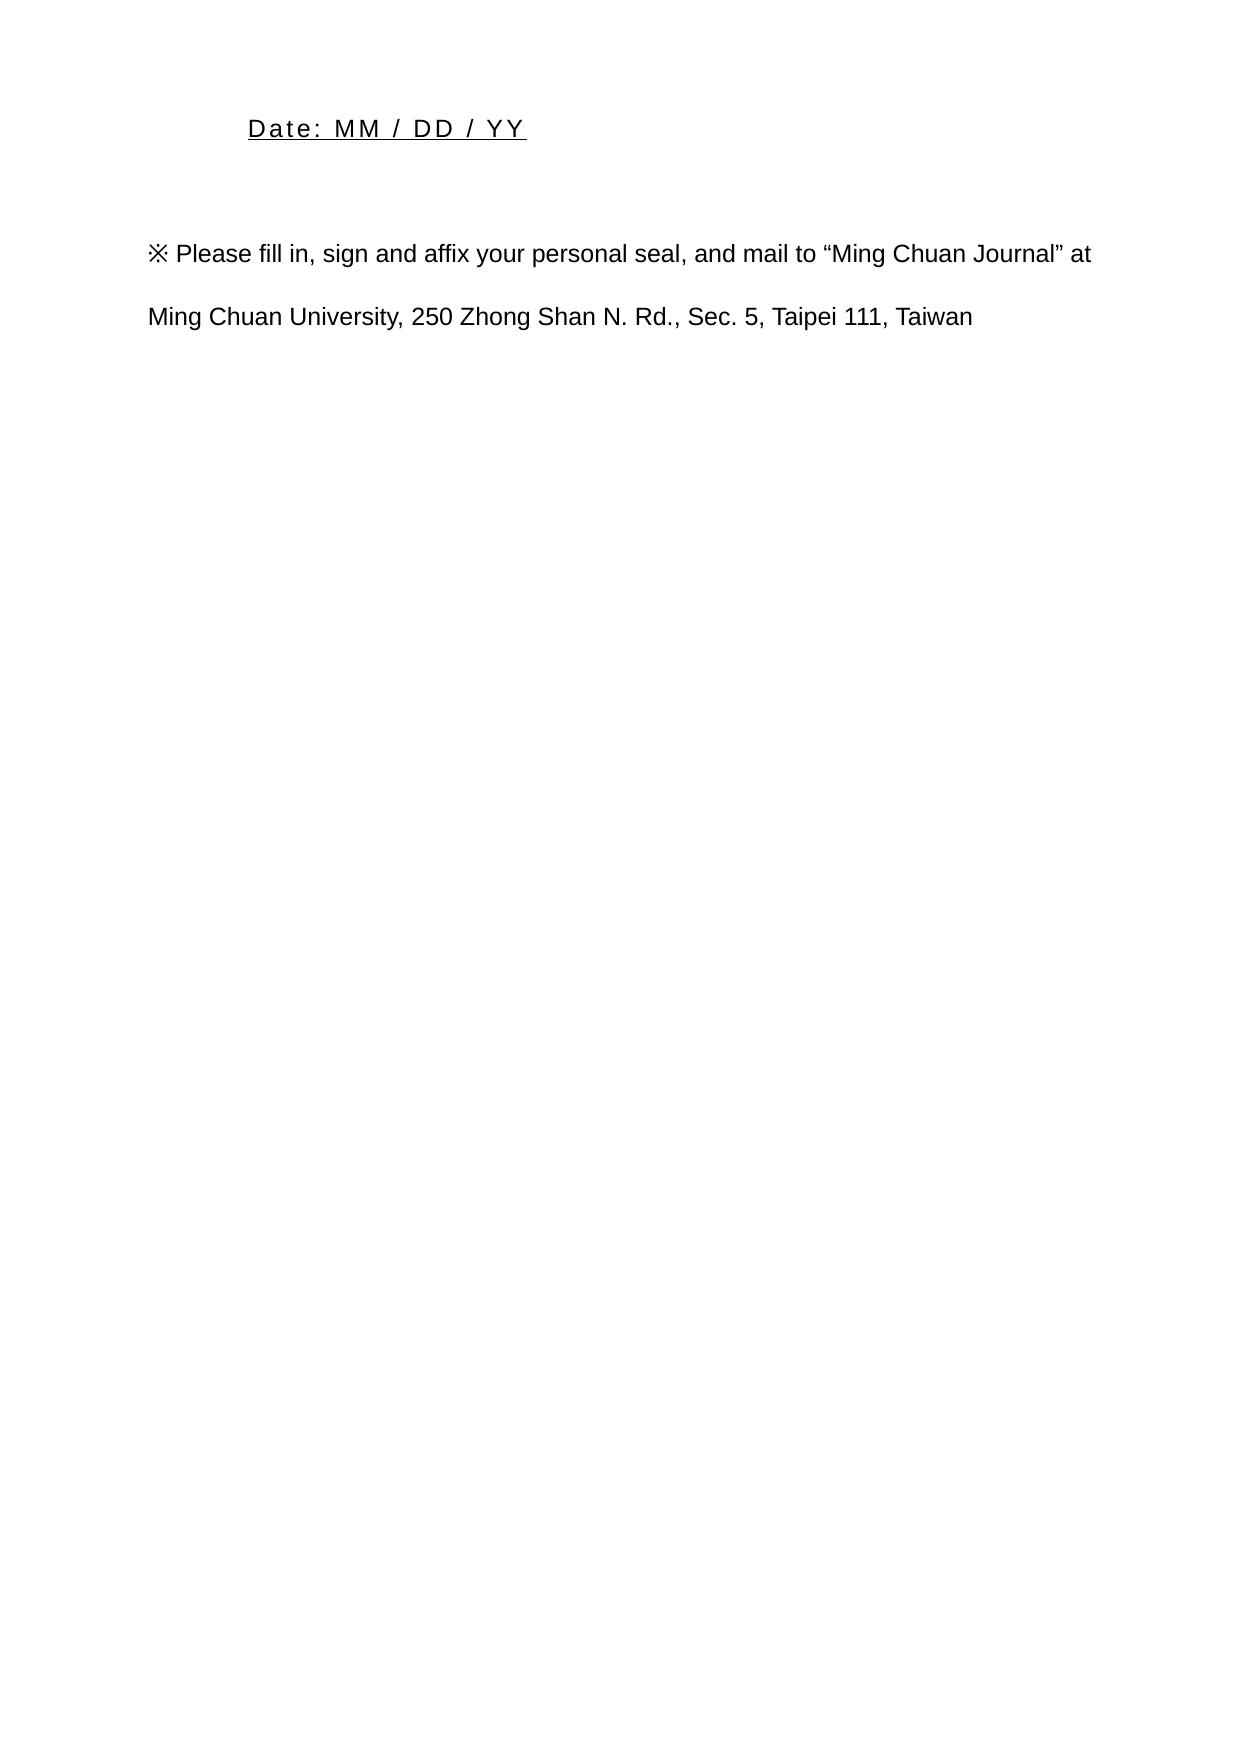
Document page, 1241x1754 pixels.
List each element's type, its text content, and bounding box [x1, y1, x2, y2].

text ※ Please fill in, sign and affix your personal seal, and mail to “Ming Chuan Journal” at Ming Chuan University, 250 Zhong Shan N. Rd., Sec. 5, Taipei 111, Taiwan [148, 212, 1106, 337]
text Date: MM / DD / YY [248, 87, 1106, 149]
